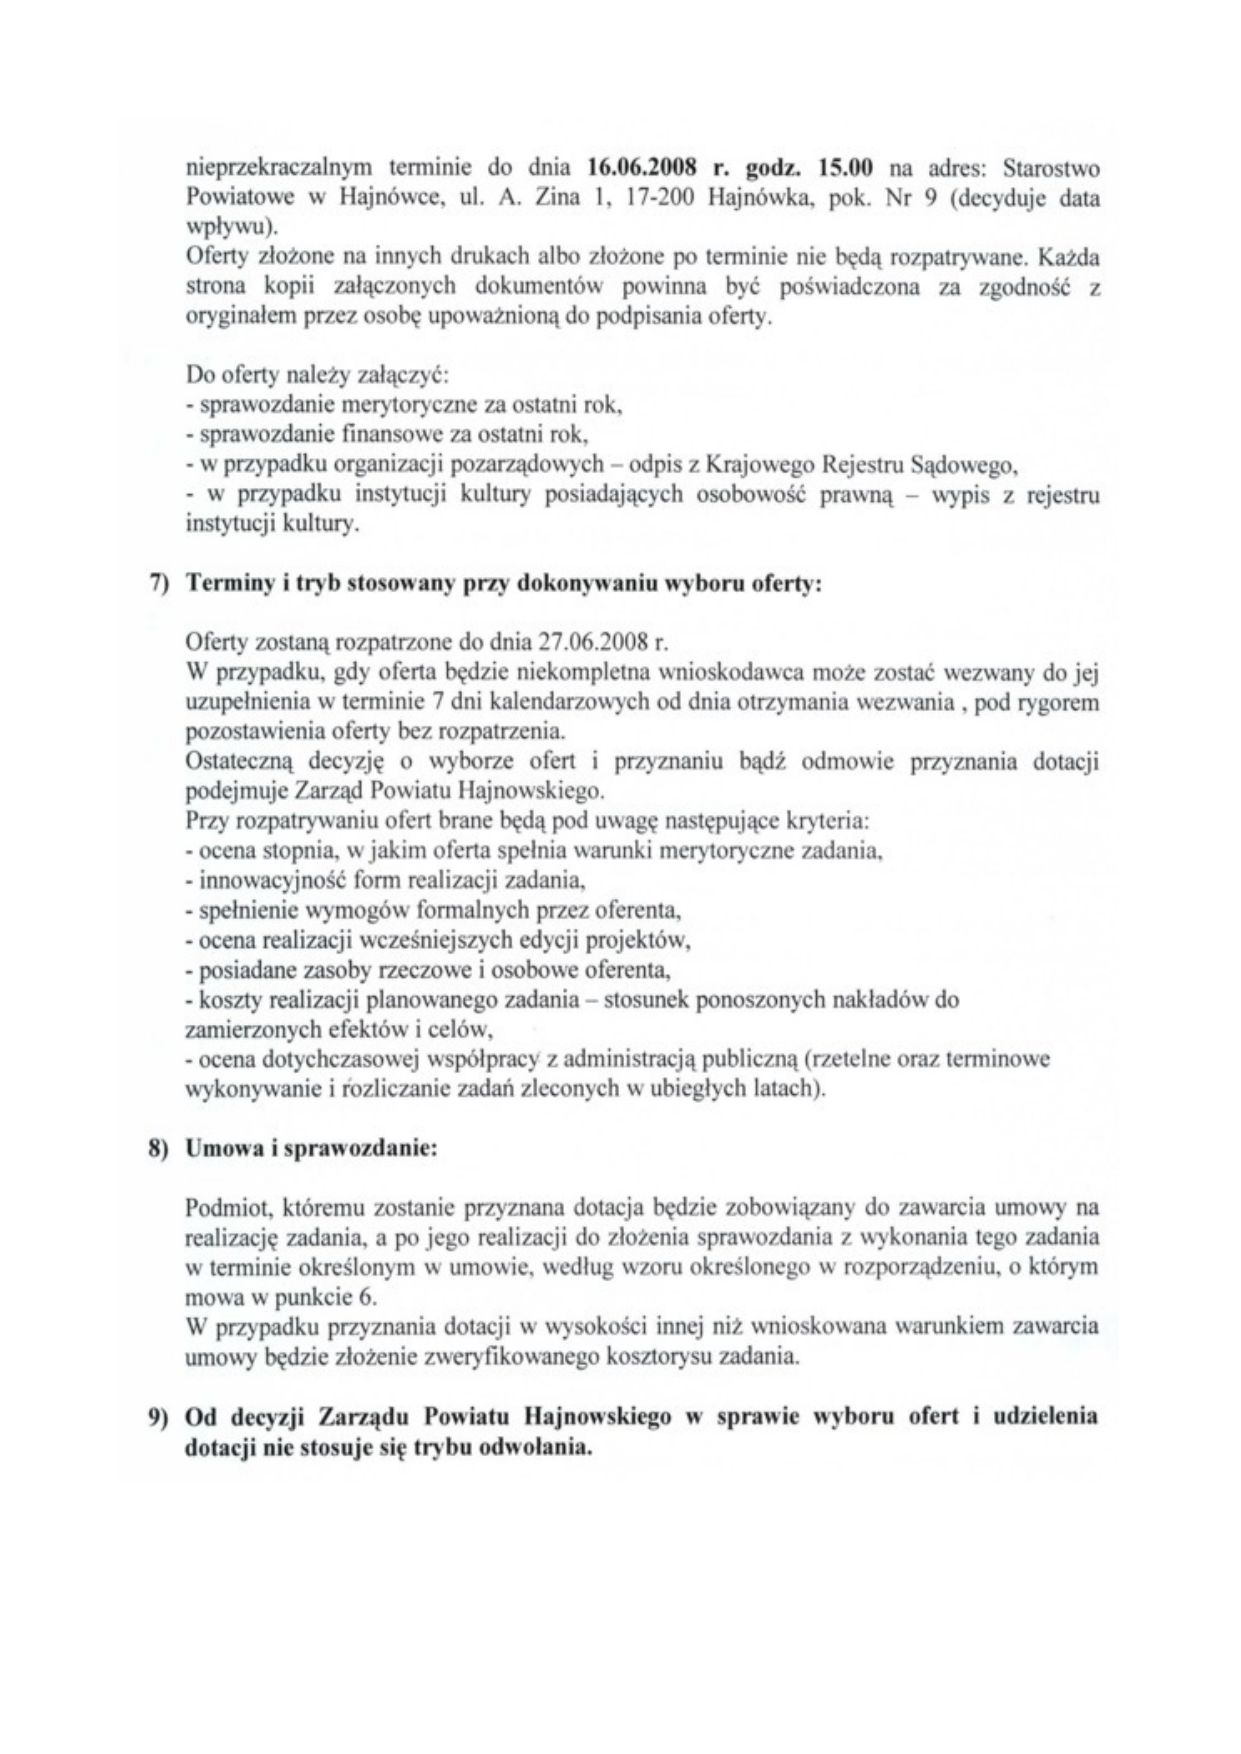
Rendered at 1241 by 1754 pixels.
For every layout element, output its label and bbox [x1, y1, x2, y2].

picture [118, 118, 1119, 1484]
